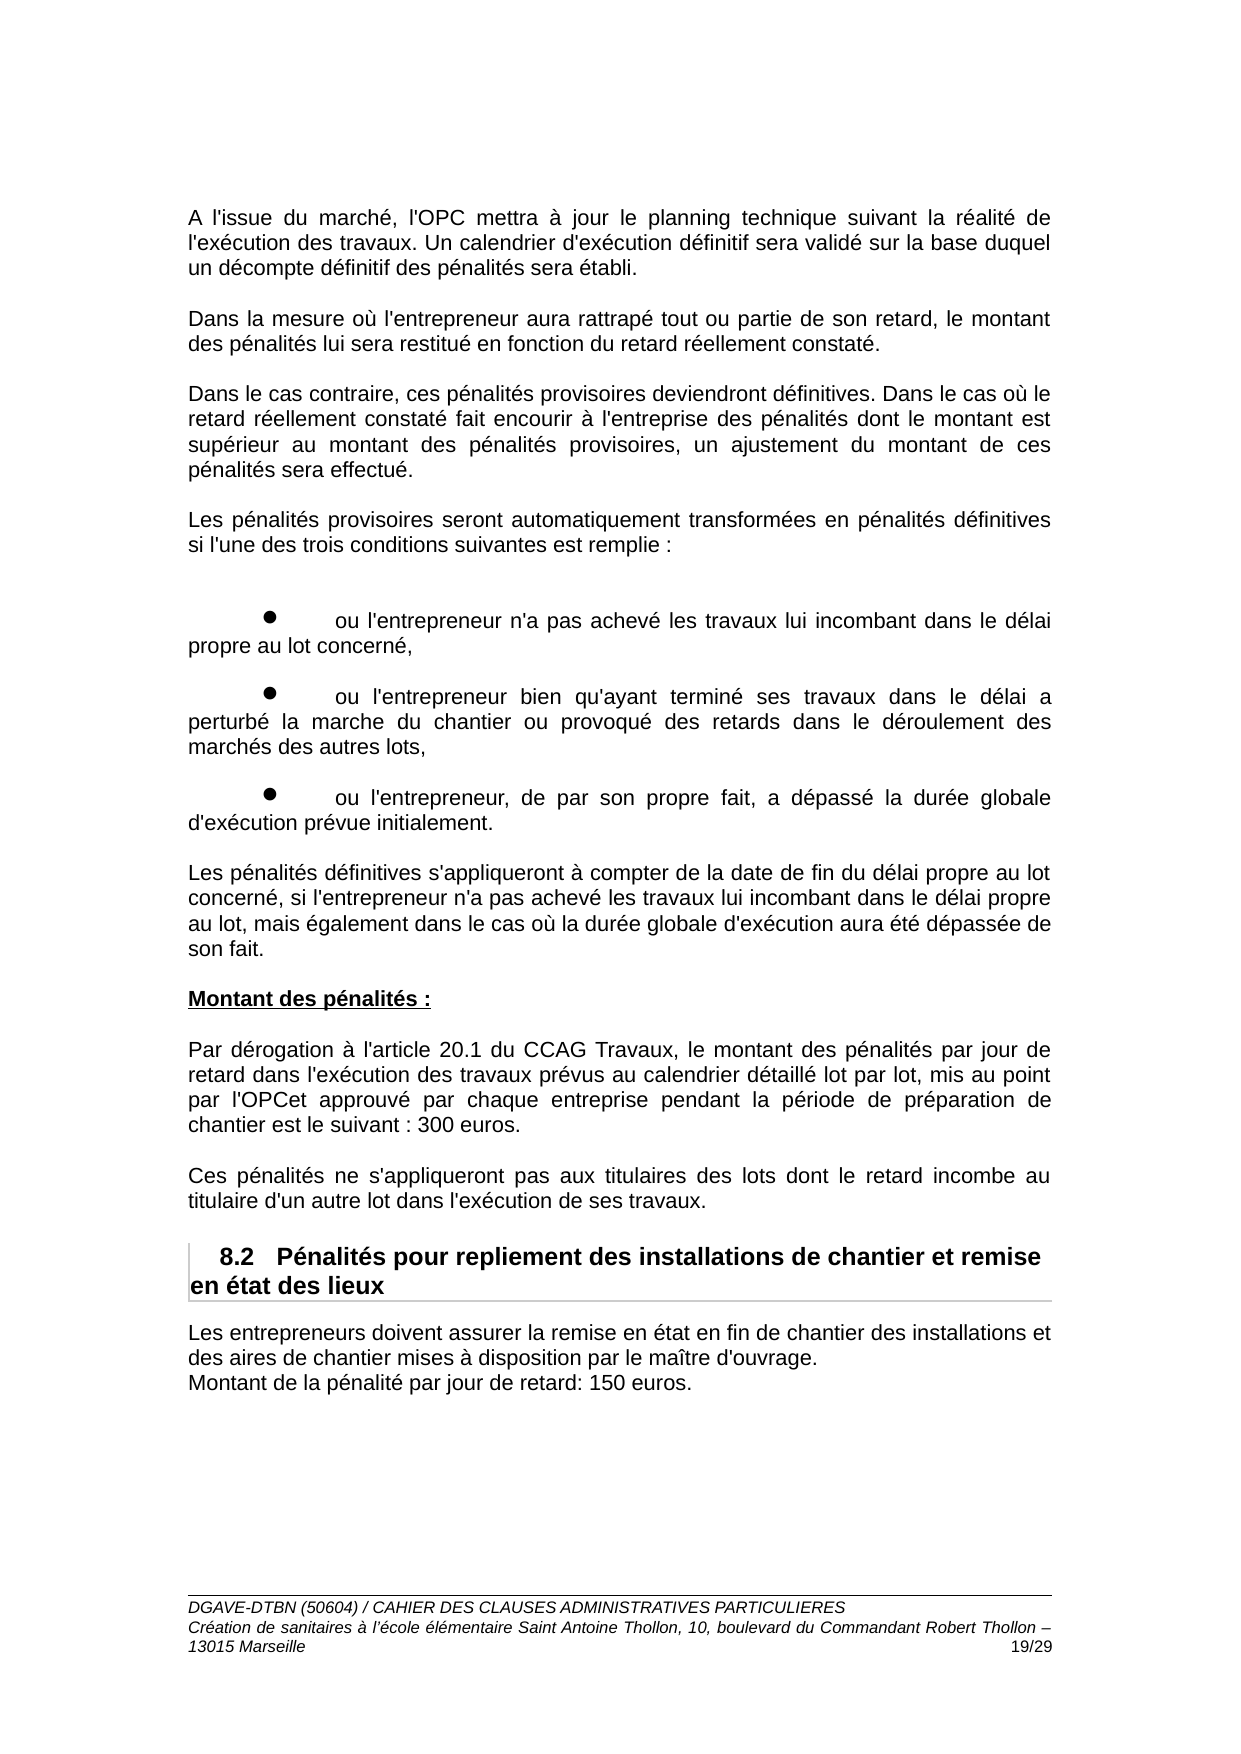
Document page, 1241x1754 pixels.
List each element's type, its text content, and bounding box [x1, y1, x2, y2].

text Les pénalités définitives s'appliqueront à compter de la date de fin du délai propre au lot concerné, si l'entrepreneur n'a pas achevé les travaux lui incombant dans le délai propre au lot, mais également dans le cas où la durée globale d'exécution aura été dépassée de son fait. [188, 860, 1052, 961]
list ou l'entrepreneur bien qu'ayant terminé ses travaux dans le délai a perturbé la marche du chantier ou provoqué des retards dans le déroulement des marchés des autres lots, [188, 683, 1052, 759]
text Les entrepreneurs doivent assurer la remise en état en fin de chantier des installations et des aires de chantier mises à disposition par le maître d'ouvrage. [188, 1320, 1052, 1370]
text Les pénalités provisoires seront automatiquement transformées en pénalités définitives si l'une des trois conditions suivantes est remplie : [188, 507, 1052, 557]
list ou l'entrepreneur n'a pas achevé les travaux lui incombant dans le délai propre au lot concerné, [188, 608, 1052, 658]
list ou l'entrepreneur, de par son propre fait, a dépassé la durée globale d'exécution prévue initialement. [188, 784, 1052, 835]
text Montant de la pénalité par jour de retard: 150 euros. [188, 1370, 1052, 1395]
text A l'issue du marché, l'OPC mettra à jour le planning technique suivant la réalité de l'exécution des travaux. Un calendrier d'exécution définitif sera validé sur la base duquel un décompte définitif des pénalités sera établi. [188, 204, 1052, 280]
subtitle Pénalités pour repliement des installations de chantier et remise en état des lieux [188, 1242, 1052, 1300]
text Dans la mesure où l'entrepreneur aura rattrapé tout ou partie de son retard, le montant des pénalités lui sera restitué en fonction du retard réellement constaté. [188, 305, 1052, 356]
text Dans le cas contraire, ces pénalités provisoires deviendront définitives. Dans le cas où le retard réellement constaté fait encourir à l'entreprise des pénalités dont le montant est supérieur au montant des pénalités provisoires, un ajustement du montant de ces pénalités sera effectué. [188, 381, 1052, 482]
text Ces pénalités ne s'appliqueront pas aux titulaires des lots dont le retard incombe au titulaire d'un autre lot dans l'exécution de ses travaux. [188, 1162, 1052, 1213]
text Montant des pénalités : [188, 986, 1052, 1011]
text Par dérogation à l'article 20.1 du CCAG Travaux, le montant des pénalités par jour de retard dans l'exécution des travaux prévus au calendrier détaillé lot par lot, mis au point par l'OPCet approuvé par chaque entreprise pendant la période de préparation de chantier est le suivant : 300 euros. [188, 1036, 1052, 1137]
